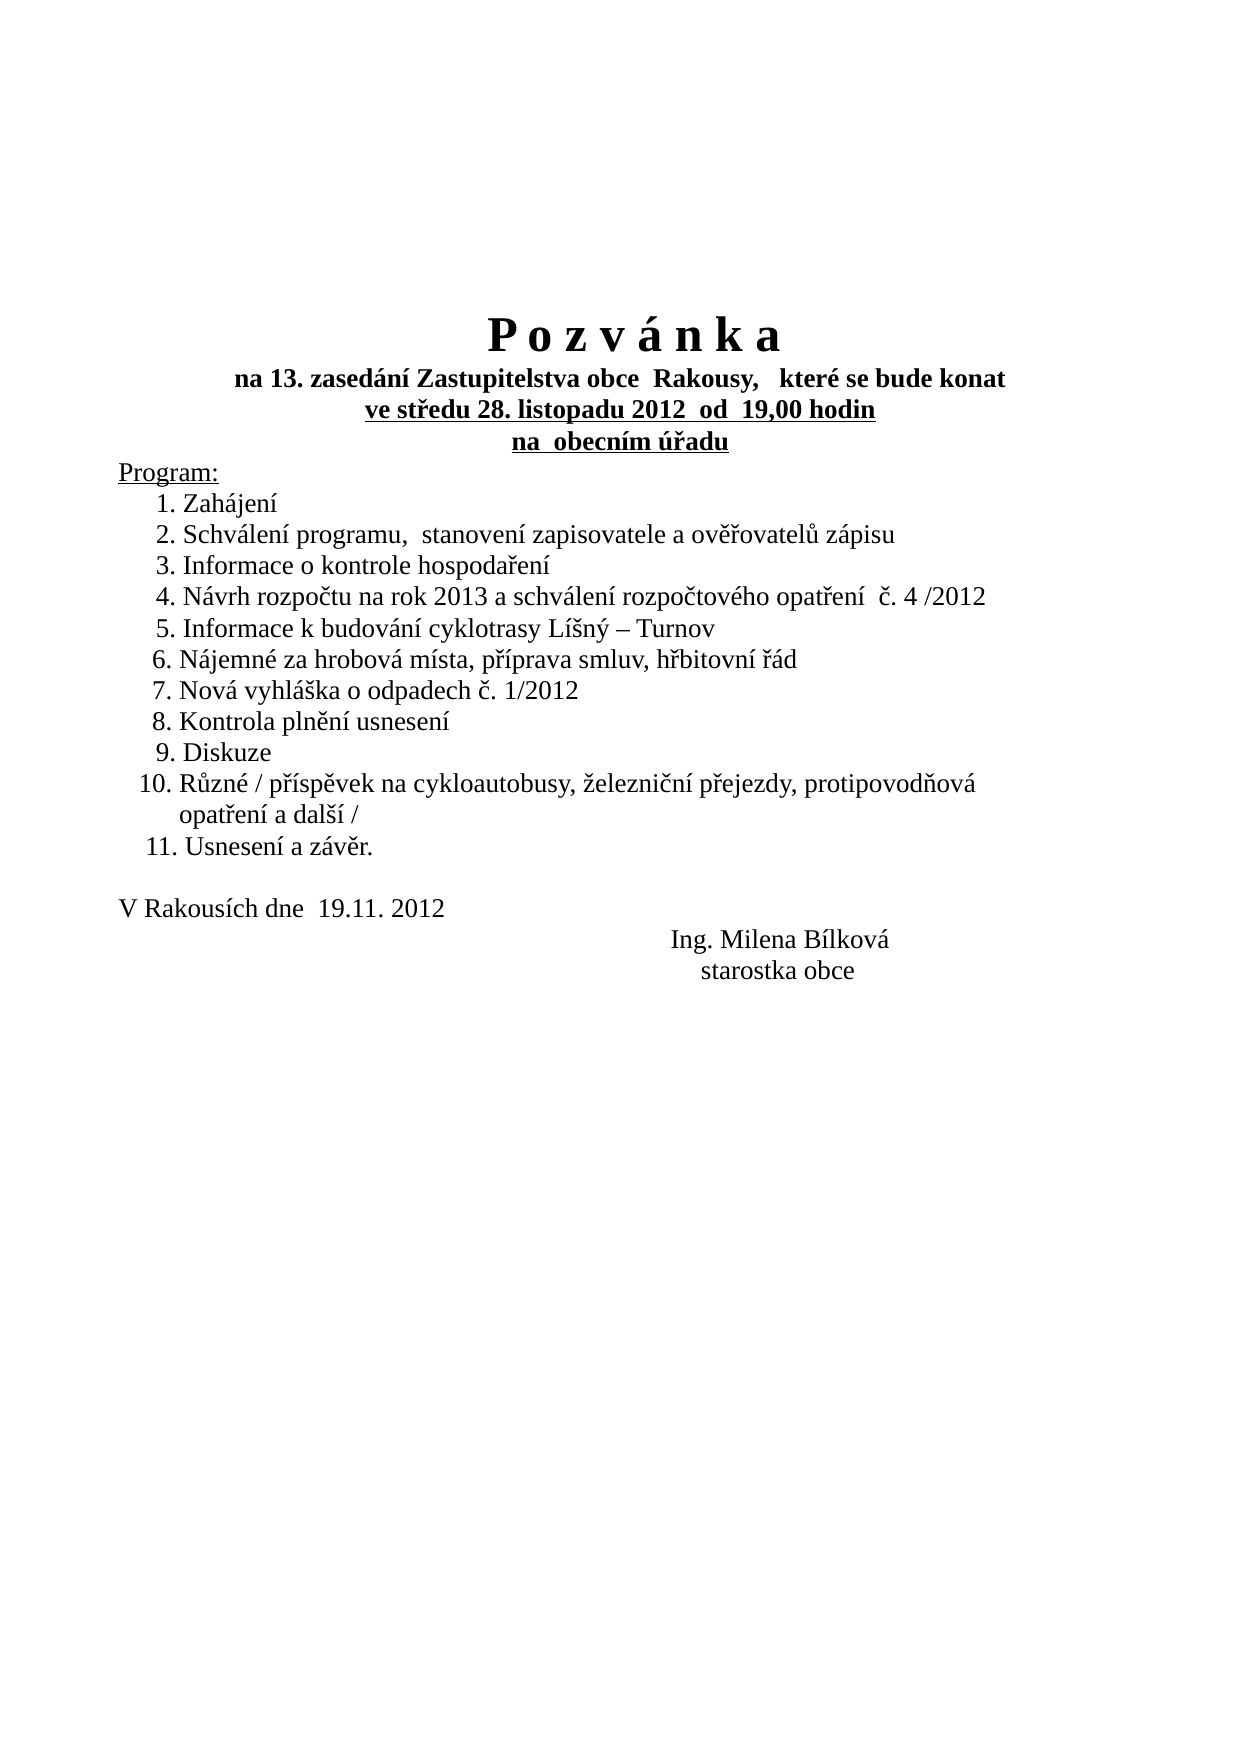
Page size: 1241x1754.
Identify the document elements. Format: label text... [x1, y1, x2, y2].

text starostka obce [118, 954, 1122, 985]
text Program: [118, 456, 1122, 487]
list 3. Informace o kontrole hospodaření [156, 549, 1122, 581]
list 5. Informace k budování cyklotrasy Líšný – Turnov [156, 612, 1122, 643]
text 2. Schválení programu, stanovení zapisovatele a ověřovatelů zápisu [156, 518, 1122, 549]
list 9. Diskuze [156, 736, 1122, 767]
text 1. Zahájení [156, 487, 1122, 518]
list 8. Kontrola plnění usnesení [118, 705, 1122, 736]
text V Rakousích dne 19.11. 2012 [118, 892, 1122, 923]
text ve středu 28. listopadu 2012 od 19,00 hodin [118, 394, 1122, 425]
text na obecním úřadu [118, 425, 1122, 456]
list 10. Různé / příspěvek na cykloautobusy, železniční přejezdy, protipovodňová [118, 767, 1122, 798]
list 4. Návrh rozpočtu na rok 2013 a schválení rozpočtového opatření č. 4 /2012 [156, 581, 1122, 612]
text Ing. Milena Bílková [118, 923, 1122, 954]
text P o z v á n k a [118, 305, 1122, 362]
text 11. Usnesení a závěr. [118, 830, 1122, 861]
text na 13. zasedání Zastupitelstva obce Rakousy, které se bude konat [118, 362, 1122, 394]
list 6. Nájemné za hrobová místa, příprava smluv, hřbitovní řád [118, 643, 1122, 674]
list opatření a další / [118, 798, 1122, 830]
list 7. Nová vyhláška o odpadech č. 1/2012 [118, 674, 1122, 705]
